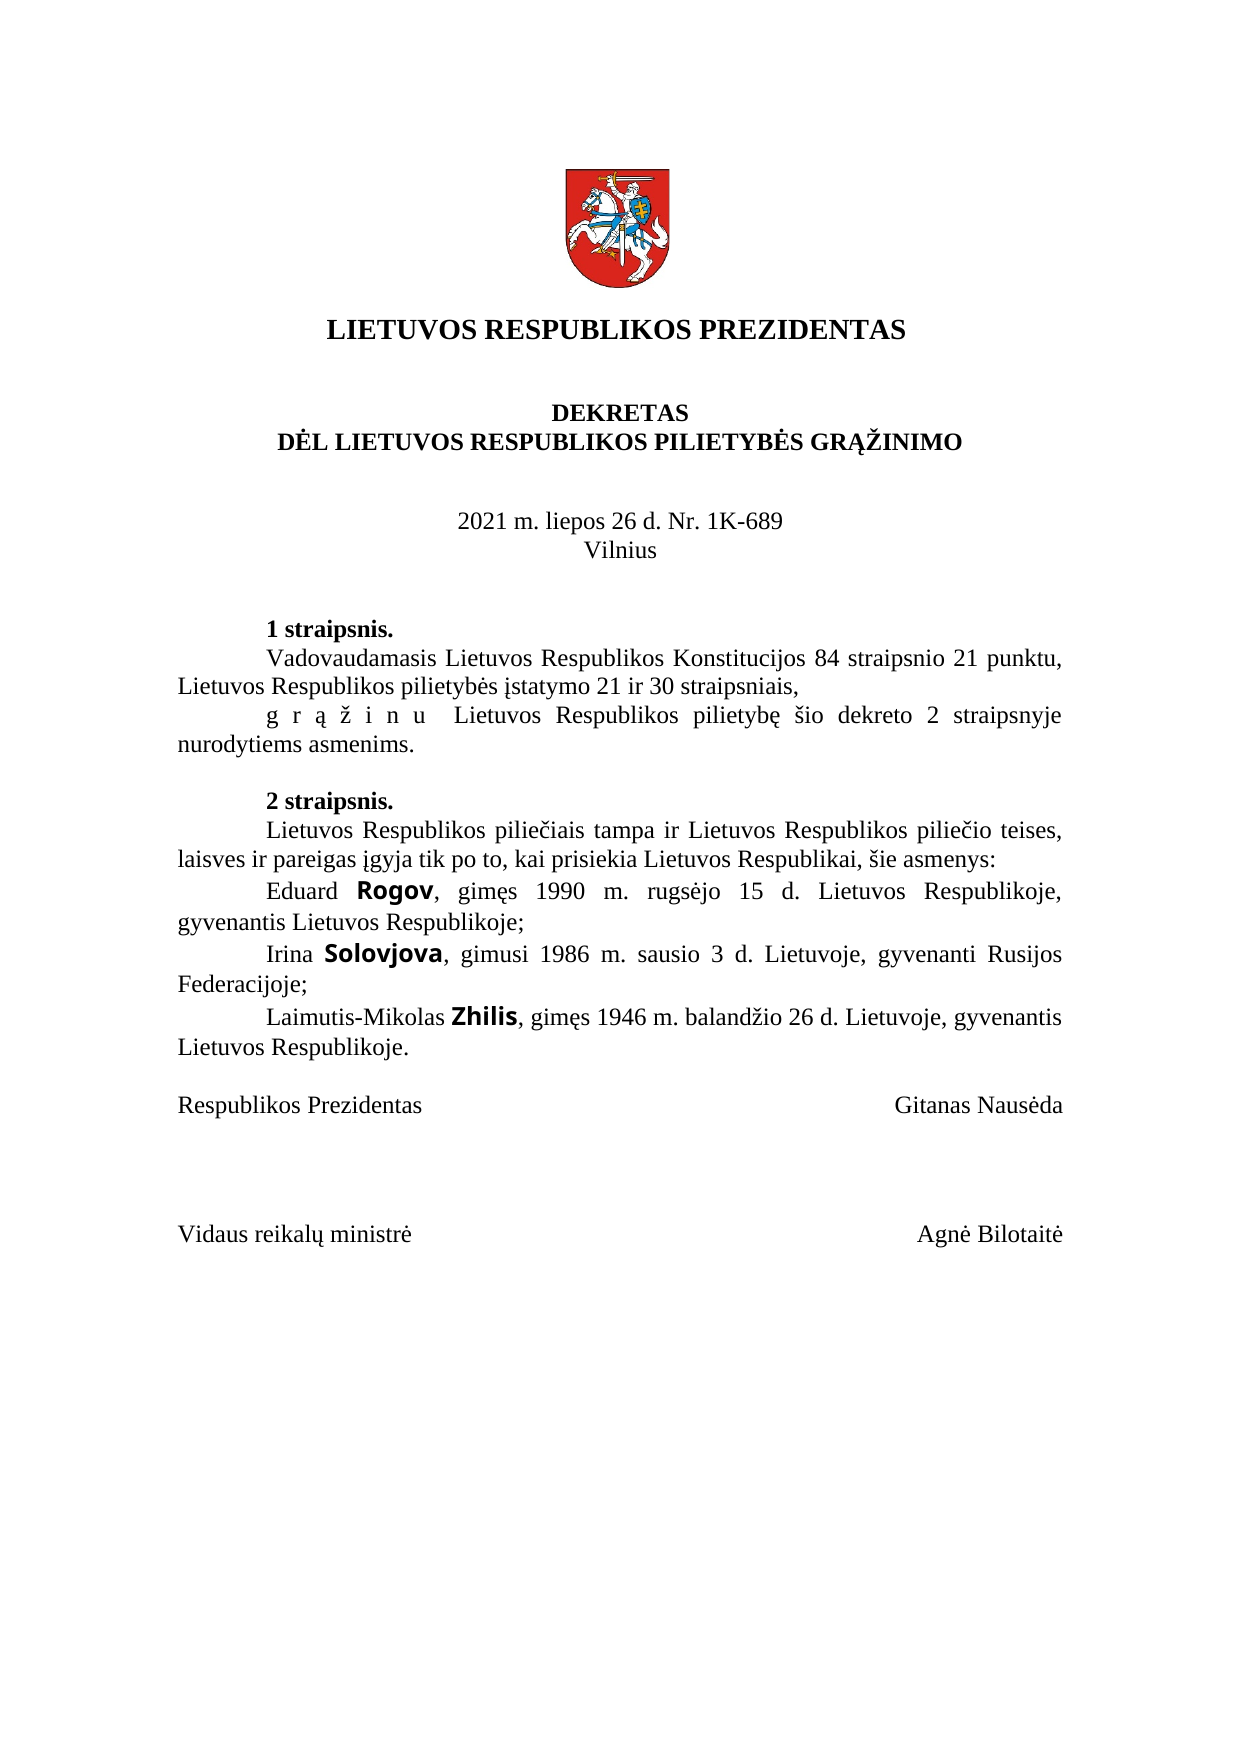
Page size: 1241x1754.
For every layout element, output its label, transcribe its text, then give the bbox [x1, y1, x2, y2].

text LIETUVOS RESPUBLIKOS PREZIDENTAS [177, 312, 1063, 346]
text 2021 m. liepos 26 d. Nr. 1K-689 [177, 506, 1063, 535]
text Lietuvos Respublikos piliečiais tampa ir Lietuvos Respublikos piliečio teises, laisves ir pareigas įgyja tik po to, kai prisiekia Lietuvos Respublikai, šie asmenys: [177, 815, 1063, 873]
text g r ą ž i n u Lietuvos Respublikos pilietybę šio dekreto 2 straipsnyje nurodytiems asmenims. [177, 700, 1063, 758]
text Vilnius [177, 535, 1063, 563]
text Eduard Rogov, gimęs 1990 m. rugsėjo 15 d. Lietuvos Respublikoje, gyvenantis Lietuvos Respublikoje; [177, 873, 1063, 935]
text 2 straipsnis. [177, 786, 1063, 815]
text Dėl LIETUVOS RESPUBLIKOS PILIETYBĖS GRĄŽINIMO [177, 427, 1063, 456]
text Respublikos Prezidentas Gitanas Nausėda [177, 1090, 1063, 1118]
text Vidaus reikalų ministrė Agnė Bilotaitė [177, 1219, 1063, 1248]
text Laimutis-Mikolas Zhilis, gimęs 1946 m. balandžio 26 d. Lietuvoje, gyvenantis Lietuvos Respublikoje. [177, 998, 1063, 1061]
text Irina Solovjova, gimusi 1986 m. sausio 3 d. Lietuvoje, gyvenanti Rusijos Federacijoje; [177, 935, 1063, 998]
text DEKRETAS [177, 398, 1063, 427]
text Vadovaudamasis Lietuvos Respublikos Konstitucijos 84 straipsnio 21 punktu, Lietuvos Respublikos pilietybės įstatymo 21 ir 30 straipsniais, [177, 643, 1063, 700]
text 1 straipsnis. [177, 614, 1063, 643]
